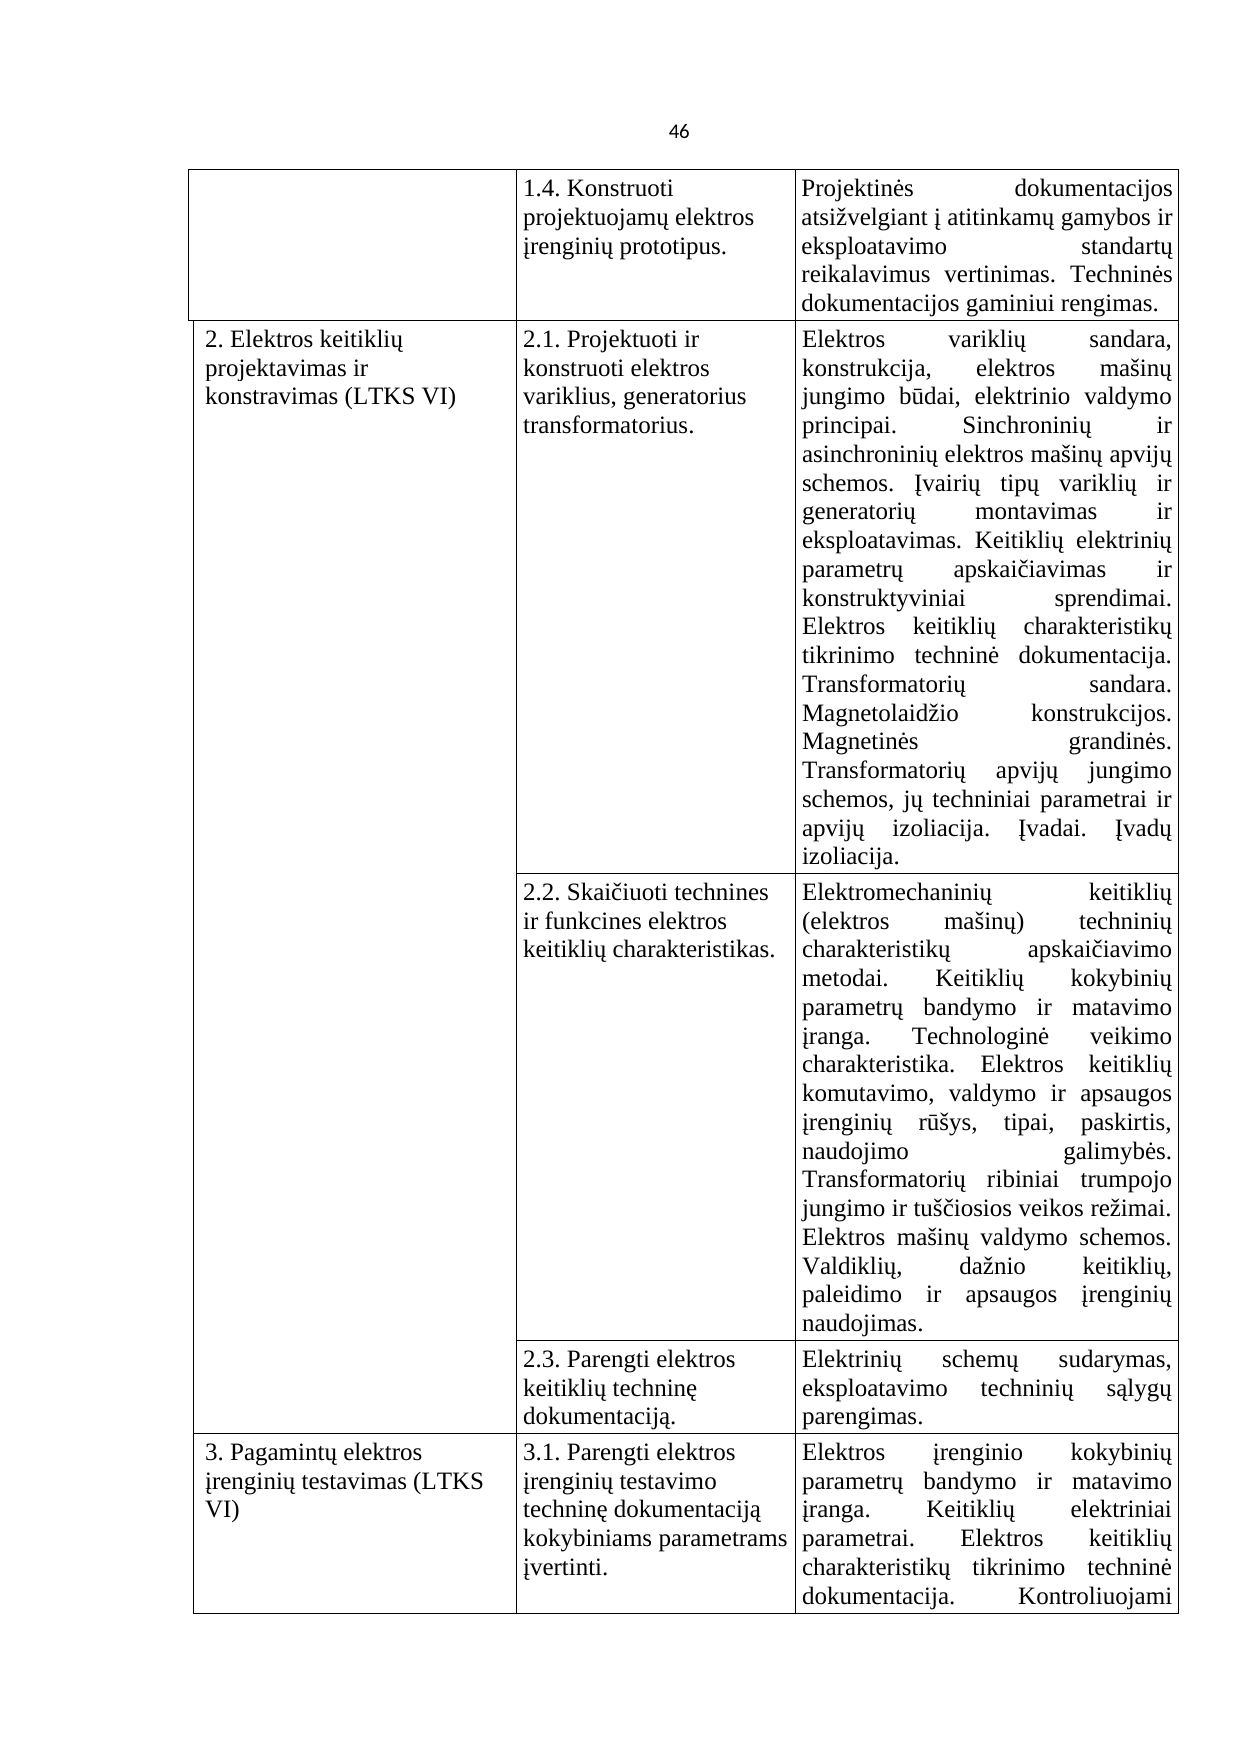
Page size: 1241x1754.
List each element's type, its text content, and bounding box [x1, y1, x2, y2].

table_cell 2.3. Parengti elektros keitiklių techninę dokumentaciją. [517, 1341, 795, 1433]
table_cell 1.4. Konstruoti projektuojamų elektros įrenginių prototipus. [517, 170, 795, 320]
table_cell 2. Elektros keitiklių projektavimas ir konstravimas (LTKS VI) [194, 321, 516, 1433]
table_cell Elektros variklių sandara, konstrukcija, elektros mašinų jungimo būdai, elektrinio valdymo principai. Sinchroninių ir asinchroninių elektros mašinų apvijų schemos. Įvairių tipų variklių ir generatorių montavimas ir eksploatavimas. Keitiklių elektrinių parametrų apskaičiavimas ir konstruktyviniai sprendimai. Elektros keitiklių charakteristikų tikrinimo techninė dokumentacija. Transformatorių sandara. Magnetolaidžio konstrukcijos. Magnetinės grandinės. Transformatorių apvijų jungimo schemos, jų techniniai parametrai ir apvijų izoliacija. Įvadai. Įvadų izoliacija. [796, 321, 1178, 873]
table_cell [189, 170, 516, 320]
table_cell [189, 873, 193, 1340]
table_cell Elektrinių schemų sudarymas, eksploatavimo techninių sąlygų parengimas. [796, 1341, 1178, 1433]
table_cell 3.1. Parengti elektros įrenginių testavimo techninę dokumentaciją kokybiniams parametrams įvertinti. [517, 1434, 795, 1612]
table_cell 2.2. Skaičiuoti technines ir funkcines elektros keitiklių charakteristikas. [517, 874, 795, 1340]
table_cell Elektros įrenginio kokybinių parametrų bandymo ir matavimo įranga. Keitiklių elektriniai parametrai. Elektros keitiklių charakteristikų tikrinimo techninė dokumentacija. Kontroliuojami [796, 1434, 1178, 1612]
table_cell Elektromechaninių keitiklių (elektros mašinų) techninių charakteristikų apskaičiavimo metodai. Keitiklių kokybinių parametrų bandymo ir matavimo įranga. Technologinė veikimo charakteristika. Elektros keitiklių komutavimo, valdymo ir apsaugos įrenginių rūšys, tipai, paskirtis, naudojimo galimybės. Transformatorių ribiniai trumpojo jungimo ir tuščiosios veikos režimai. Elektros mašinų valdymo schemos. Valdiklių, dažnio keitiklių, paleidimo ir apsaugos įrenginių naudojimas. [796, 874, 1178, 1340]
table_cell 2.1. Projektuoti ir konstruoti elektros variklius, generatorius transformatorius. [517, 321, 795, 873]
table_cell [189, 1340, 193, 1433]
table_cell [189, 321, 193, 873]
table_cell Projektinės dokumentacijos atsižvelgiant į atitinkamų gamybos ir eksploatavimo standartų reikalavimus vertinimas. Techninės dokumentacijos gaminiui rengimas. [796, 170, 1178, 320]
table_cell 3. Pagamintų elektros įrenginių testavimas (LTKS VI) [194, 1434, 516, 1612]
table_cell [189, 1433, 193, 1612]
